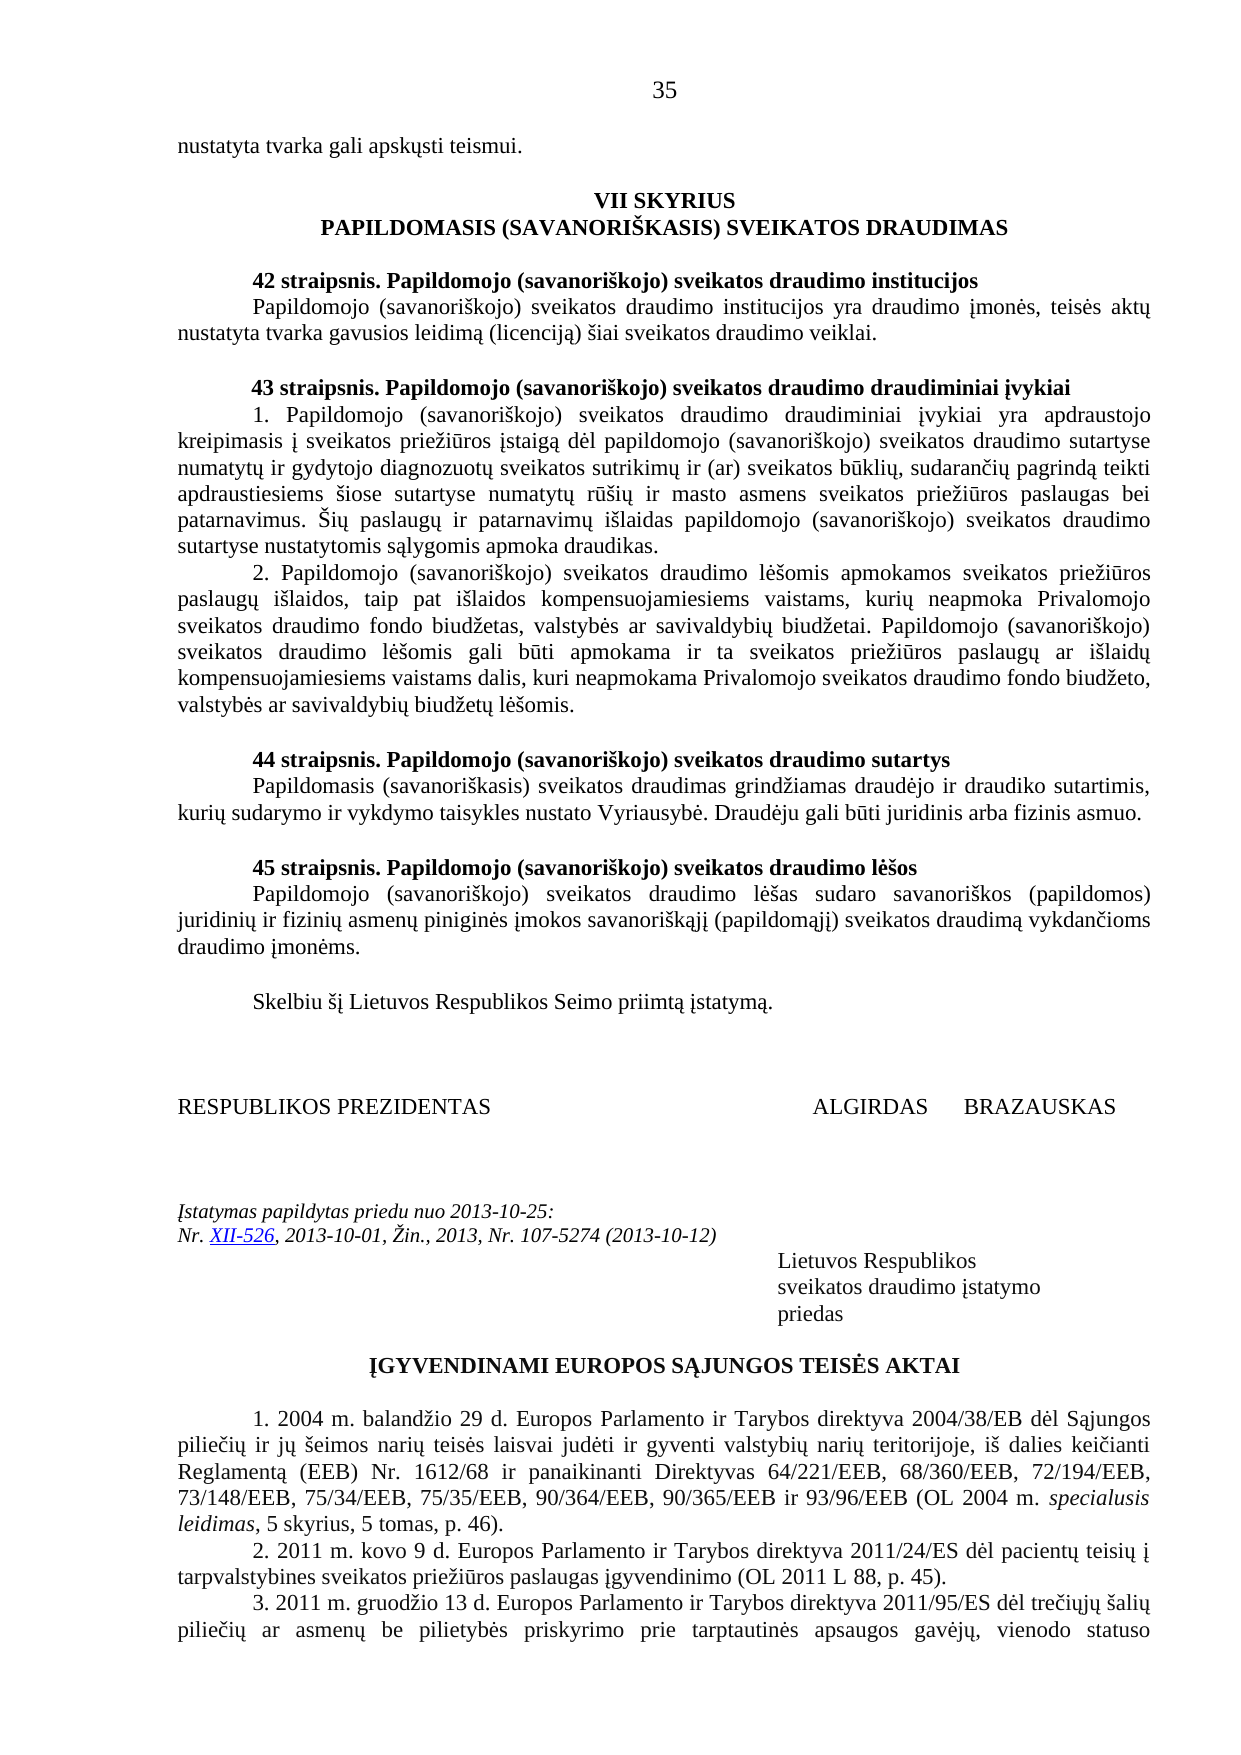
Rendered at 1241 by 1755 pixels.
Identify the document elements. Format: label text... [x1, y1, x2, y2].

text PAPILDOMASIS (SAVANORIŠKASIS) SVEIKATOS DRAUDIMAS [177, 214, 1152, 240]
text RESPUBLIKOS PREZIDENTAS ALGIRDAS BRAZAUSKAS [177, 1093, 1152, 1146]
text ĮGYVENDINAMI EUROPOS SĄJUNGOS TEISĖS AKTAI [177, 1352, 1152, 1379]
text 1. Papildomojo (savanoriškojo) sveikatos draudimo draudiminiai įvykiai yra apdraustojo kreipimasis į sveikatos priežiūros įstaigą dėl papildomojo (savanoriškojo) sveikatos draudimo sutartyse numatytų ir gydytojo diagnozuotų sveikatos sutrikimų ir (ar) sveikatos būklių, sudarančių pagrindą teikti apdraustiesiems šiose sutartyse numatytų rūšių ir masto asmens sveikatos priežiūros paslaugas bei patarnavimus. Šių paslaugų ir patarnavimų išlaidas papildomojo (savanoriškojo) sveikatos draudimo sutartyse nustatytomis sąlygomis apmoka draudikas. [177, 401, 1152, 559]
text 2. Papildomojo (savanoriškojo) sveikatos draudimo lėšomis apmokamos sveikatos priežiūros paslaugų išlaidos, taip pat išlaidos kompensuojamiesiems vaistams, kurių neapmoka Privalomojo sveikatos draudimo fondo biudžetas, valstybės ar savivaldybių biudžetai. Papildomojo (savanoriškojo) sveikatos draudimo lėšomis gali būti apmokama ir ta sveikatos priežiūros paslaugų ar išlaidų kompensuojamiesiems vaistams dalis, kuri neapmokama Privalomojo sveikatos draudimo fondo biudžeto, valstybės ar savivaldybių biudžetų lėšomis. [177, 559, 1152, 717]
text VII SKYRIUS [177, 188, 1152, 214]
text 44 straipsnis. Papildomojo (savanoriškojo) sveikatos draudimo sutartys [177, 746, 1152, 772]
text nustatyta tvarka gali apskųsti teismui. [177, 132, 1152, 159]
text 43 straipsnis. Papildomojo (savanoriškojo) sveikatos draudimo draudiminiai įvykiai [177, 374, 1152, 401]
text 42 straipsnis. Papildomojo (savanoriškojo) sveikatos draudimo institucijos [177, 267, 1152, 293]
text priedas [177, 1299, 1152, 1326]
text Nr. XII-526, 2013-10-01, Žin., 2013, Nr. 107-5274 (2013-10-12) [177, 1223, 1152, 1247]
text 3. 2011 m. gruodžio 13 d. Europos Parlamento ir Tarybos direktyva 2011/95/ES dėl trečiųjų šalių piliečių ar asmenų be pilietybės priskyrimo prie tarptautinės apsaugos gavėjų, vienodo statuso [177, 1589, 1152, 1642]
text Įstatymas papildytas priedu nuo 2013-10-25: [177, 1199, 1152, 1223]
text 2. 2011 m. kovo 9 d. Europos Parlamento ir Tarybos direktyva 2011/24/ES dėl pacientų teisių į tarpvalstybines sveikatos priežiūros paslaugas įgyvendinimo (OL 2011 L 88, p. 45). [177, 1537, 1152, 1589]
text sveikatos draudimo įstatymo [177, 1273, 1152, 1299]
text Lietuvos Respublikos [177, 1247, 1152, 1273]
text 45 straipsnis. Papildomojo (savanoriškojo) sveikatos draudimo lėšos [177, 854, 1152, 880]
text Skelbiu šį Lietuvos Respublikos Seimo priimtą įstatymą. [177, 988, 1152, 1014]
text Papildomojo (savanoriškojo) sveikatos draudimo institucijos yra draudimo įmonės, teisės aktų nustatyta tvarka gavusios leidimą (licenciją) šiai sveikatos draudimo veiklai. [177, 293, 1152, 346]
text Papildomojo (savanoriškojo) sveikatos draudimo lėšas sudaro savanoriškos (papildomos) juridinių ir fizinių asmenų piniginės įmokos savanoriškąjį (papildomąjį) sveikatos draudimą vykdančioms draudimo įmonėms. [177, 880, 1152, 959]
text 1. 2004 m. balandžio 29 d. Europos Parlamento ir Tarybos direktyva 2004/38/EB dėl Sąjungos piliečių ir jų šeimos narių teisės laisvai judėti ir gyventi valstybių narių teritorijoje, iš dalies keičianti Reglamentą (EEB) Nr. 1612/68 ir panaikinanti Direktyvas 64/221/EEB, 68/360/EEB, 72/194/EEB, 73/148/EEB, 75/34/EEB, 75/35/EEB, 90/364/EEB, 90/365/EEB ir 93/96/EEB (OL 2004 m. specialusis leidimas, 5 skyrius, 5 tomas, p. 46). [177, 1405, 1152, 1537]
text Papildomasis (savanoriškasis) sveikatos draudimas grindžiamas draudėjo ir draudiko sutartimis, kurių sudarymo ir vykdymo taisykles nustato Vyriausybė. Draudėju gali būti juridinis arba fizinis asmuo. [177, 772, 1152, 825]
